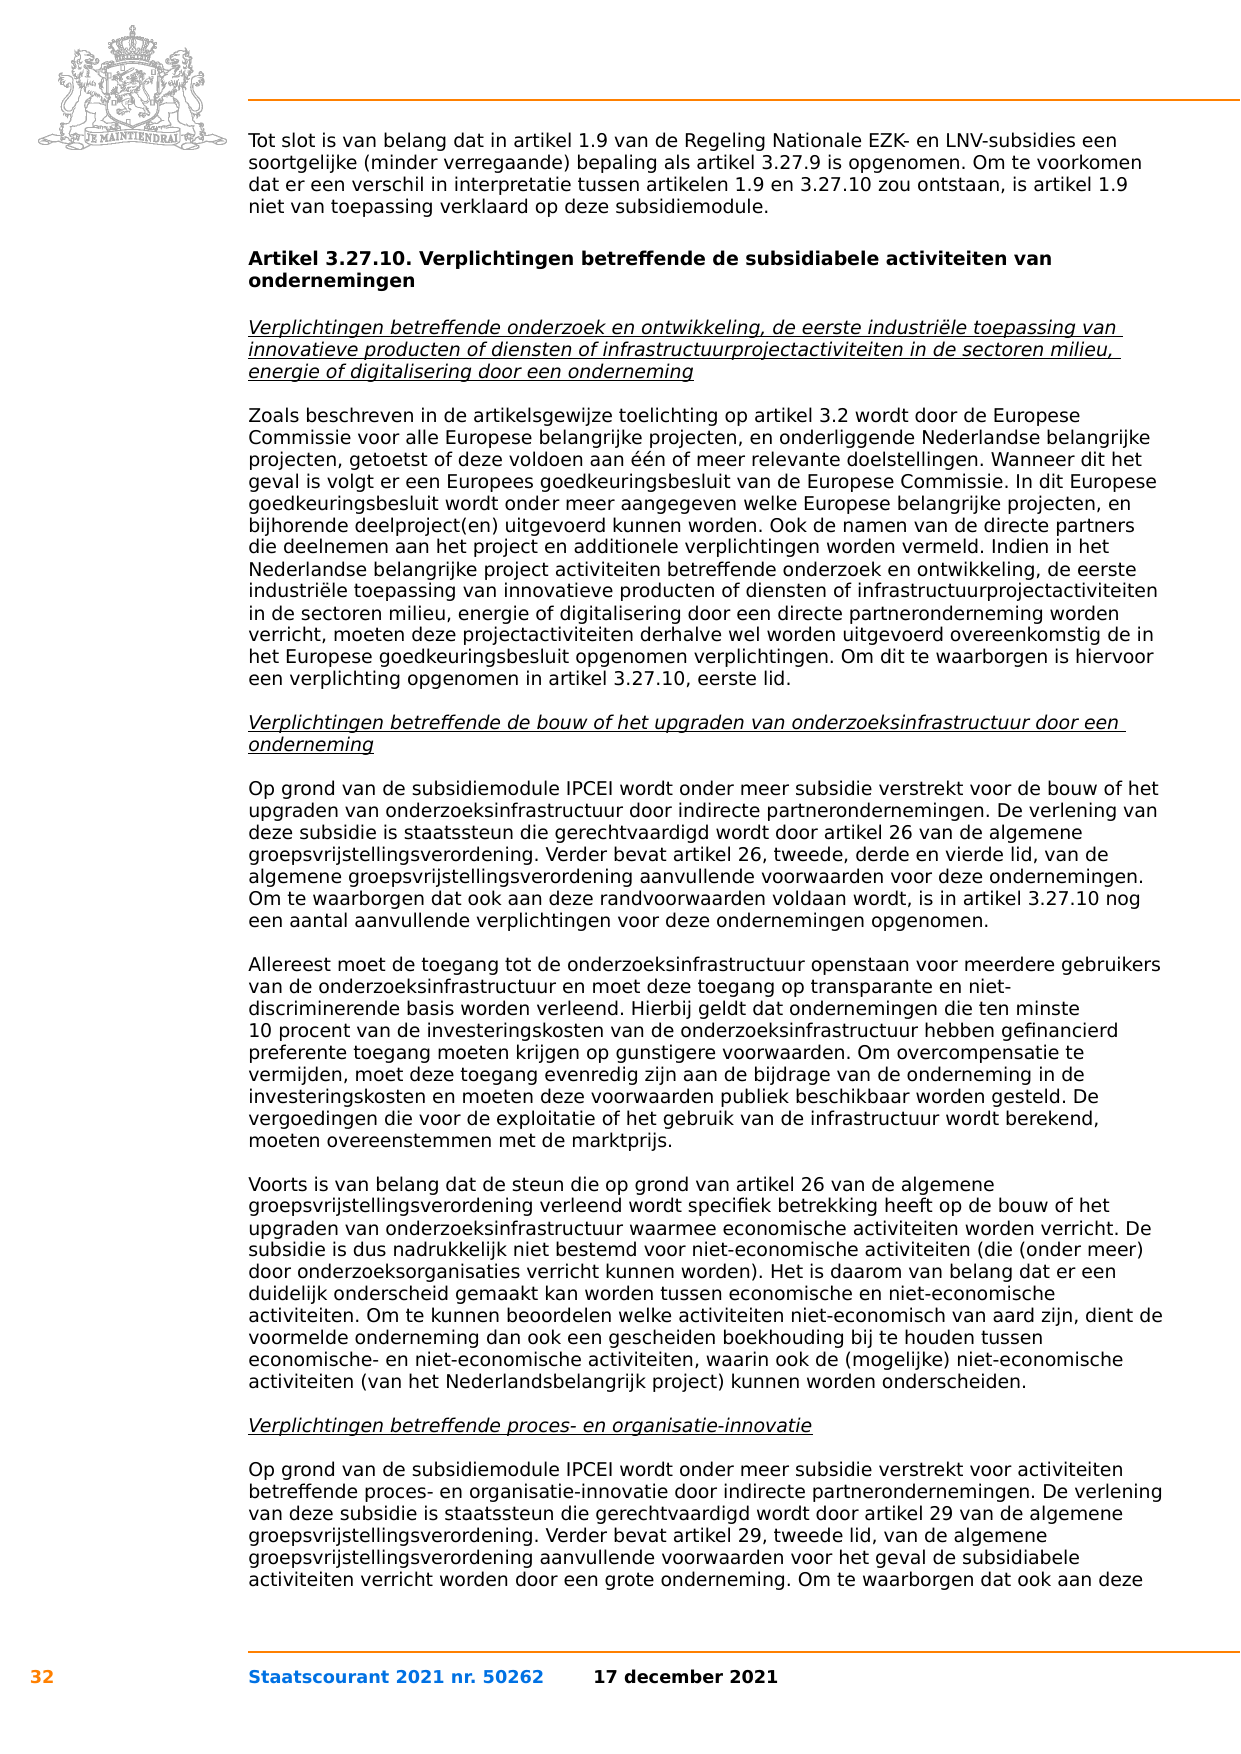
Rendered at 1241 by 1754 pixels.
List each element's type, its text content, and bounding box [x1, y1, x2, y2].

subtitle Verplichtingen betreffende proces- en organisatie-innovatie [248, 1415, 1163, 1437]
text Tot slot is van belang dat in artikel 1.9 van de Regeling Nationale EZK- en LNV-subsidies een soortgelijke (minder verregaande) bepaling als artikel 3.27.9 is opgenomen. Om te voorkomen dat er een verschil in interpretatie tussen artikelen 1.9 en 3.27.10 zou ontstaan, is artikel 1.9 niet van toepassing verklaard op deze subsidiemodule. [248, 130, 1163, 218]
text Op grond van de subsidiemodule IPCEI wordt onder meer subsidie verstrekt voor de bouw of het upgraden van onderzoeksinfrastructuur door indirecte partnerondernemingen. De verlening van deze subsidie is staatssteun die gerechtvaardigd wordt door artikel 26 van de algemene groepsvrijstellingsverordening. Verder bevat artikel 26, tweede, derde en vierde lid, van de algemene groepsvrijstellingsverordening aanvullende voorwaarden voor deze ondernemingen. Om te waarborgen dat ook aan deze randvoorwaarden voldaan wordt, is in artikel 3.27.10 nog een aantal aanvullende verplichtingen voor deze ondernemingen opgenomen. [248, 778, 1163, 932]
subtitle Artikel 3.27.10. Verplichtingen betreffende de subsidiabele activiteiten van ondernemingen [248, 248, 1163, 292]
text Allereest moet de toegang tot de onderzoeksinfrastructuur openstaan voor meerdere gebruikers van de onderzoeksinfrastructuur en moet deze toegang op transparante en niet-discriminerende basis worden verleend. Hierbij geldt dat ondernemingen die ten minste 10 procent van de investeringskosten van de onderzoeksinfrastructuur hebben gefinancierd preferente toegang moeten krijgen op gunstigere voorwaarden. Om overcompensatie te vermijden, moet deze toegang evenredig zijn aan de bijdrage van de onderneming in de investeringskosten en moeten deze voorwaarden publiek beschikbaar worden gesteld. De vergoedingen die voor de exploitatie of het gebruik van de infrastructuur wordt berekend, moeten overeenstemmen met de marktprijs. [248, 954, 1163, 1152]
text Zoals beschreven in de artikelsgewijze toelichting op artikel 3.2 wordt door de Europese Commissie voor alle Europese belangrijke projecten, en onderliggende Nederlandse belangrijke projecten, getoetst of deze voldoen aan één of meer relevante doelstellingen. Wanneer dit het geval is volgt er een Europees goedkeuringsbesluit van de Europese Commissie. In dit Europese goedkeuringsbesluit wordt onder meer aangegeven welke Europese belangrijke projecten, en bijhorende deelproject(en) uitgevoerd kunnen worden. Ook de namen van de directe partners die deelnemen aan het project en additionele verplichtingen worden vermeld. Indien in het Nederlandse belangrijke project activiteiten betreffende onderzoek en ontwikkeling, de eerste industriële toepassing van innovatieve producten of diensten of infrastructuurprojectactiviteiten in de sectoren milieu, energie of digitalisering door een directe partneronderneming worden verricht, moeten deze projectactiviteiten derhalve wel worden uitgevoerd overeenkomstig de in het Europese goedkeuringsbesluit opgenomen verplichtingen. Om dit te waarborgen is hiervoor een verplichting opgenomen in artikel 3.27.10, eerste lid. [248, 404, 1163, 690]
subtitle Verplichtingen betreffende onderzoek en ontwikkeling, de eerste industriële toepassing van innovatieve producten of diensten of infrastructuurprojectactiviteiten in de sectoren milieu, energie of digitalisering door een onderneming [248, 317, 1163, 383]
subtitle Verplichtingen betreffende de bouw of het upgraden van onderzoeksinfrastructuur door een onderneming [248, 712, 1163, 756]
text Voorts is van belang dat de steun die op grond van artikel 26 van de algemene groepsvrijstellingsverordening verleend wordt specifiek betrekking heeft op de bouw of het upgraden van onderzoeksinfrastructuur waarmee economische activiteiten worden verricht. De subsidie is dus nadrukkelijk niet bestemd voor niet-economische activiteiten (die (onder meer) door onderzoeksorganisaties verricht kunnen worden). Het is daarom van belang dat er een duidelijk onderscheid gemaakt kan worden tussen economische en niet-economische activiteiten. Om te kunnen beoordelen welke activiteiten niet-economisch van aard zijn, dient de voormelde onderneming dan ook een gescheiden boekhouding bij te houden tussen economische- en niet-economische activiteiten, waarin ook de (mogelijke) niet-economische activiteiten (van het Nederlandsbelangrijk project) kunnen worden onderscheiden. [248, 1173, 1163, 1393]
text Op grond van de subsidiemodule IPCEI wordt onder meer subsidie verstrekt voor activiteiten betreffende proces- en organisatie-innovatie door indirecte partnerondernemingen. De verlening van deze subsidie is staatssteun die gerechtvaardigd wordt door artikel 29 van de algemene groepsvrijstellingsverordening. Verder bevat artikel 29, tweede lid, van de algemene groepsvrijstellingsverordening aanvullende voorwaarden voor het geval de subsidiabele activiteiten verricht worden door een grote onderneming. Om te waarborgen dat ook aan deze [248, 1459, 1163, 1591]
picture [38, 25, 227, 150]
